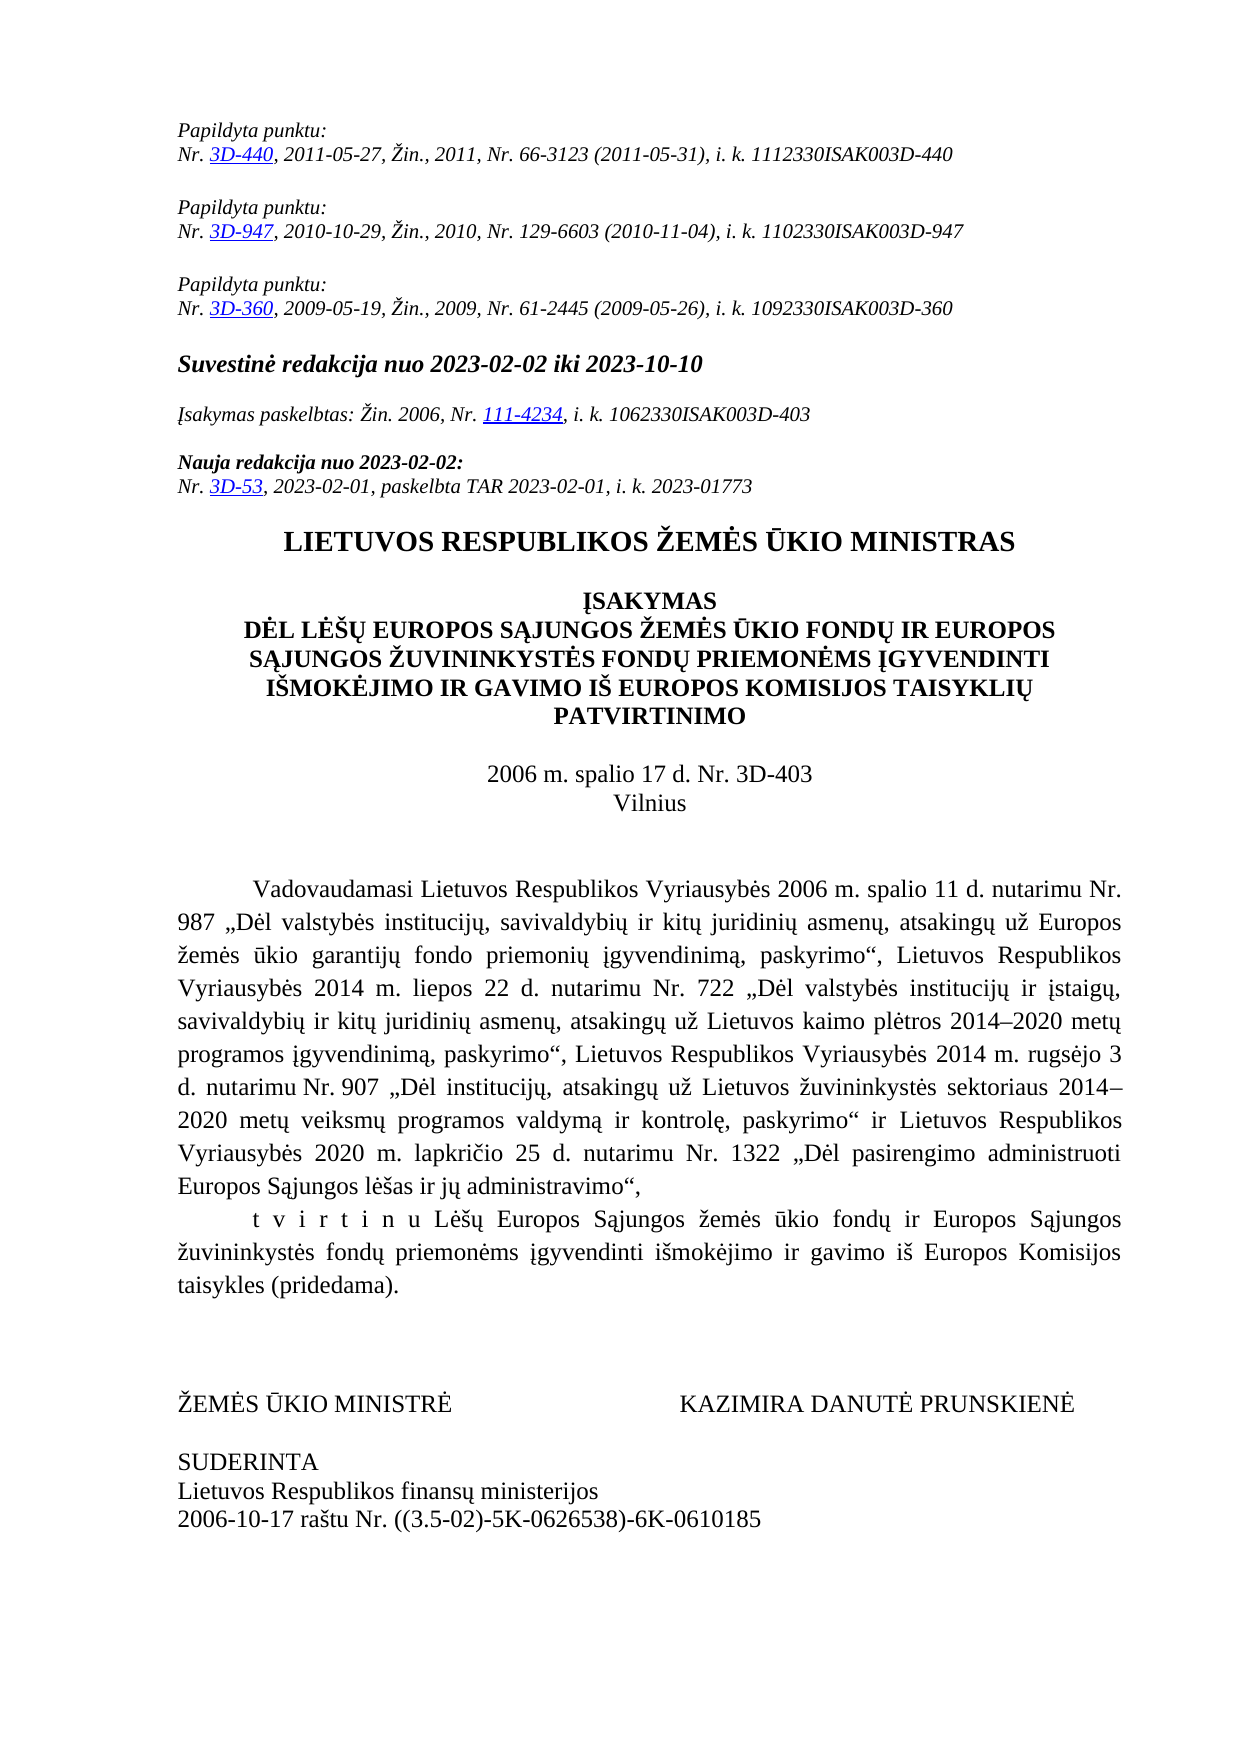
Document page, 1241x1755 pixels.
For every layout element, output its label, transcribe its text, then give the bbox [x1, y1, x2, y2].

text 2006-10-17 raštu Nr. ((3.5-02)-5K-0626538)-6K-0610185 [177, 1504, 1122, 1533]
text Nauja redakcija nuo 2023-02-02: [177, 450, 1122, 474]
text Įsakymas paskelbtas: Žin. 2006, Nr. 111-4234, i. k. 1062330ISAK003D-403 [177, 402, 1122, 426]
text Lietuvos Respublikos finansų ministerijos [177, 1476, 1122, 1504]
text Nr. 3D-360, 2009-05-19, Žin., 2009, Nr. 61-2445 (2009-05-26), i. k. 1092330ISAK003D-360 [177, 296, 1122, 320]
text ŽEMĖS ŪKIO MINISTRĖ KAZIMIRA DANUTĖ PRUNSKIENĖ [177, 1389, 1122, 1418]
text t v i r t i n u Lėšų Europos Sąjungos žemės ūkio fondų ir Europos Sąjungos žuvininkystės fondų priemonėms įgyvendinti išmokėjimo ir gavimo iš Europos Komisijos taisykles (pridedama). [177, 1204, 1122, 1299]
text ĮSAKYMAS [177, 586, 1122, 615]
text Papildyta punktu: [177, 118, 1122, 142]
text LIETUVOS RESPUBLIKOS ŽEMĖS ŪKIO MINISTRAS [177, 524, 1122, 558]
text Suvestinė redakcija nuo 2023-02-02 iki 2023-10-10 [177, 349, 1122, 377]
text 2006 m. spalio 17 d. Nr. 3D-403 [177, 759, 1122, 788]
text Vilnius [177, 788, 1122, 816]
text SUDERINTA [177, 1447, 1122, 1476]
text Nr. 3D-947, 2010-10-29, Žin., 2010, Nr. 129-6603 (2010-11-04), i. k. 1102330ISAK003D-947 [177, 219, 1122, 243]
text DĖL LĖŠŲ EUROPOS SĄJUNGOS ŽEMĖS ŪKIO FONDŲ IR EUROPOS SĄJUNGOS ŽUVININKYSTĖS FONDŲ PRIEMONĖMS ĮGYVENDINTI IŠMOKĖJIMO IR GAVIMO IŠ EUROPOS KOMISIJOS TAISYKLIŲ PATVIRTINIMO [177, 615, 1122, 730]
text Papildyta punktu: [177, 195, 1122, 219]
text Vadovaudamasi Lietuvos Respublikos Vyriausybės 2006 m. spalio 11 d. nutarimu Nr. 987 „Dėl valstybės institucijų, savivaldybių ir kitų juridinių asmenų, atsakingų už Europos žemės ūkio garantijų fondo priemonių įgyvendinimą, paskyrimo“, Lietuvos Respublikos Vyriausybės 2014 m. liepos 22 d. nutarimu Nr. 722 „Dėl valstybės institucijų ir įstaigų, savivaldybių ir kitų juridinių asmenų, atsakingų už Lietuvos kaimo plėtros 2014–2020 metų programos įgyvendinimą, paskyrimo“, Lietuvos Respublikos Vyriausybės 2014 m. rugsėjo 3 d. nutarimu Nr. 907 „Dėl institucijų, atsakingų už Lietuvos žuvininkystės sektoriaus 2014–2020 metų veiksmų programos valdymą ir kontrolę, paskyrimo“ ir Lietuvos Respublikos Vyriausybės 2020 m. lapkričio 25 d. nutarimu Nr. 1322 „Dėl pasirengimo administruoti Europos Sąjungos lėšas ir jų administravimo“, [177, 874, 1122, 1200]
text Nr. 3D-440, 2011-05-27, Žin., 2011, Nr. 66-3123 (2011-05-31), i. k. 1112330ISAK003D-440 [177, 142, 1122, 166]
text Nr. 3D-53, 2023-02-01, paskelbta TAR 2023-02-01, i. k. 2023-01773 [177, 474, 1122, 498]
text Papildyta punktu: [177, 272, 1122, 296]
